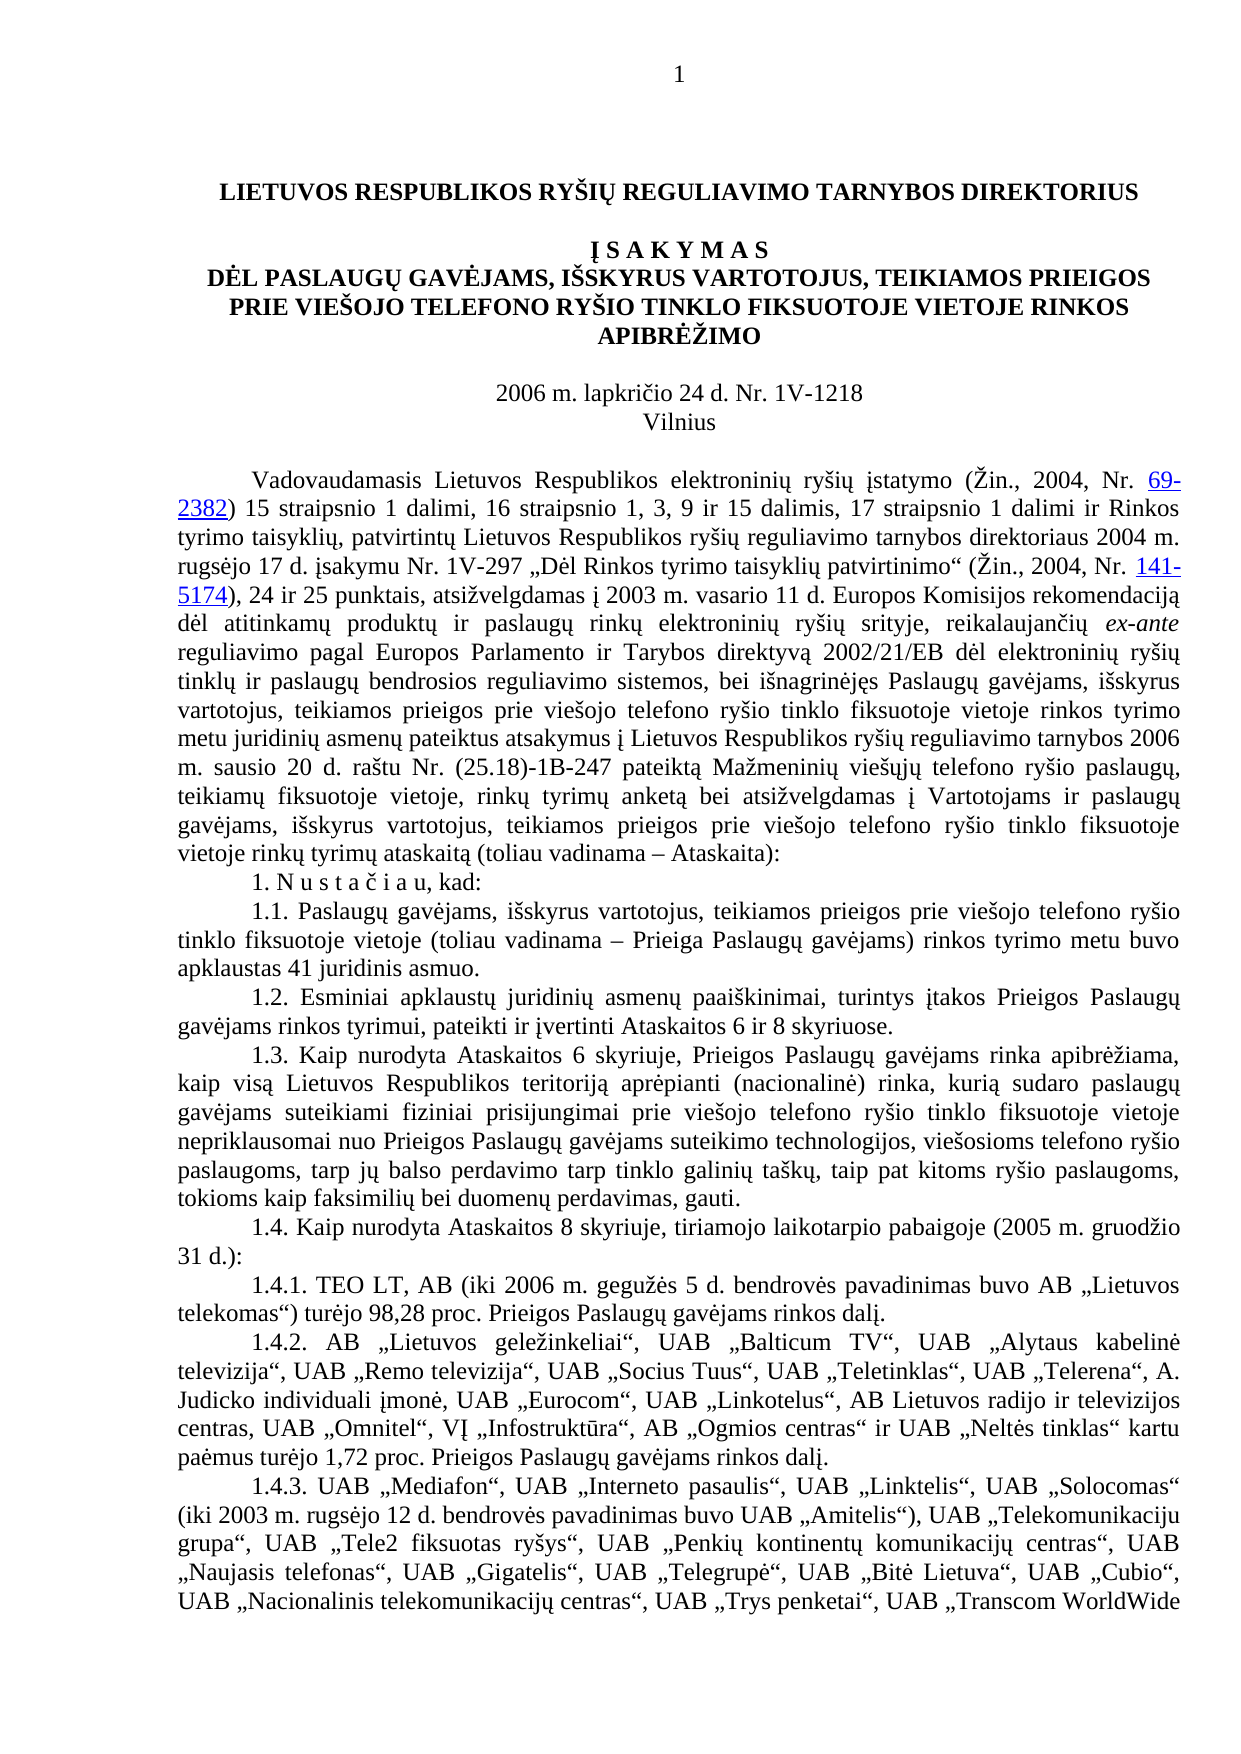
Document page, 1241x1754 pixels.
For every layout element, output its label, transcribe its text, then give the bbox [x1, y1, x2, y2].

text LIETUVOS RESPUBLIKOS RYŠIŲ REGULIAVIMO TARNYBOS DIREKTORIUS [177, 177, 1181, 206]
text 1.4. Kaip nurodyta Ataskaitos 8 skyriuje, tiriamojo laikotarpio pabaigoje (2005 m. gruodžio 31 d.): [177, 1212, 1181, 1270]
text Vilnius [177, 407, 1181, 436]
text Vadovaudamasis Lietuvos Respublikos elektroninių ryšių įstatymo (Žin., 2004, Nr. 69-2382) 15 straipsnio 1 dalimi, 16 straipsnio 1, 3, 9 ir 15 dalimis, 17 straipsnio 1 dalimi ir Rinkos tyrimo taisyklių, patvirtintų Lietuvos Respublikos ryšių reguliavimo tarnybos direktoriaus 2004 m. rugsėjo 17 d. įsakymu Nr. 1V-297 „Dėl Rinkos tyrimo taisyklių patvirtinimo“ (Žin., 2004, Nr. 141-5174), 24 ir 25 punktais, atsižvelgdamas į 2003 m. vasario 11 d. Europos Komisijos rekomendaciją dėl atitinkamų produktų ir paslaugų rinkų elektroninių ryšių srityje, reikalaujančių ex-ante reguliavimo pagal Europos Parlamento ir Tarybos direktyvą 2002/21/EB dėl elektroninių ryšių tinklų ir paslaugų bendrosios reguliavimo sistemos, bei išnagrinėjęs Paslaugų gavėjams, išskyrus vartotojus, teikiamos prieigos prie viešojo telefono ryšio tinklo fiksuotoje vietoje rinkos tyrimo metu juridinių asmenų pateiktus atsakymus į Lietuvos Respublikos ryšių reguliavimo tarnybos 2006 m. sausio 20 d. raštu Nr. (25.18)-1B-247 pateiktą Mažmeninių viešųjų telefono ryšio paslaugų, teikiamų fiksuotoje vietoje, rinkų tyrimų anketą bei atsižvelgdamas į Vartotojams ir paslaugų gavėjams, išskyrus vartotojus, teikiamos prieigos prie viešojo telefono ryšio tinklo fiksuotoje vietoje rinkų tyrimų ataskaitą (toliau vadinama – Ataskaita): [177, 465, 1181, 867]
text 1.4.2. AB „Lietuvos geležinkeliai“, UAB „Balticum TV“, UAB „Alytaus kabelinė televizija“, UAB „Remo televizija“, UAB „Socius Tuus“, UAB „Teletinklas“, UAB „Telerena“, A. Judicko individuali įmonė, UAB „Eurocom“, UAB „Linkotelus“, AB Lietuvos radijo ir televizijos centras, UAB „Omnitel“, VĮ „Infostruktūra“, AB „Ogmios centras“ ir UAB „Neltės tinklas“ kartu paėmus turėjo 1,72 proc. Prieigos Paslaugų gavėjams rinkos dalį. [177, 1327, 1181, 1471]
text 1.3. Kaip nurodyta Ataskaitos 6 skyriuje, Prieigos Paslaugų gavėjams rinka apibrėžiama, kaip visą Lietuvos Respublikos teritoriją aprėpianti (nacionalinė) rinka, kurią sudaro paslaugų gavėjams suteikiami fiziniai prisijungimai prie viešojo telefono ryšio tinklo fiksuotoje vietoje nepriklausomai nuo Prieigos Paslaugų gavėjams suteikimo technologijos, viešosioms telefono ryšio paslaugoms, tarp jų balso perdavimo tarp tinklo galinių taškų, taip pat kitoms ryšio paslaugoms, tokioms kaip faksimilių bei duomenų perdavimas, gauti. [177, 1040, 1181, 1212]
text 2006 m. lapkričio 24 d. Nr. 1V-1218 [177, 378, 1181, 407]
text 1.2. Esminiai apklaustų juridinių asmenų paaiškinimai, turintys įtakos Prieigos Paslaugų gavėjams rinkos tyrimui, pateikti ir įvertinti Ataskaitos 6 ir 8 skyriuose. [177, 982, 1181, 1040]
text 1. Nustačiau, kad: [177, 867, 1181, 896]
text 1.4.1. TEO LT, AB (iki 2006 m. gegužės 5 d. bendrovės pavadinimas buvo AB „Lietuvos telekomas“) turėjo 98,28 proc. Prieigos Paslaugų gavėjams rinkos dalį. [177, 1270, 1181, 1327]
text Į S A K Y M A S [177, 235, 1181, 263]
text DĖL PASLAUGŲ GAVĖJAMS, IŠSKYRUS VARTOTOJUS, TEIKIAMOS PRIEIGOS PRIE VIEŠOJO TELEFONO RYŠIO TINKLO FIKSUOTOJE VIETOJE RINKOS APIBRĖŽIMO [177, 263, 1181, 350]
text 1.4.3. UAB „Mediafon“, UAB „Interneto pasaulis“, UAB „Linktelis“, UAB „Solocomas“ (iki 2003 m. rugsėjo 12 d. bendrovės pavadinimas buvo UAB „Amitelis“), UAB „Telekomunikaciju grupa“, UAB „Tele2 fiksuotas ryšys“, UAB „Penkių kontinentų komunikacijų centras“, UAB „Naujasis telefonas“, UAB „Gigatelis“, UAB „Telegrupė“, UAB „Bitė Lietuva“, UAB „Cubio“, UAB „Nacionalinis telekomunikacijų centras“, UAB „Trys penketai“, UAB „Transcom WorldWide [177, 1471, 1181, 1615]
text 1.1. Paslaugų gavėjams, išskyrus vartotojus, teikiamos prieigos prie viešojo telefono ryšio tinklo fiksuotoje vietoje (toliau vadinama – Prieiga Paslaugų gavėjams) rinkos tyrimo metu buvo apklaustas 41 juridinis asmuo. [177, 896, 1181, 982]
